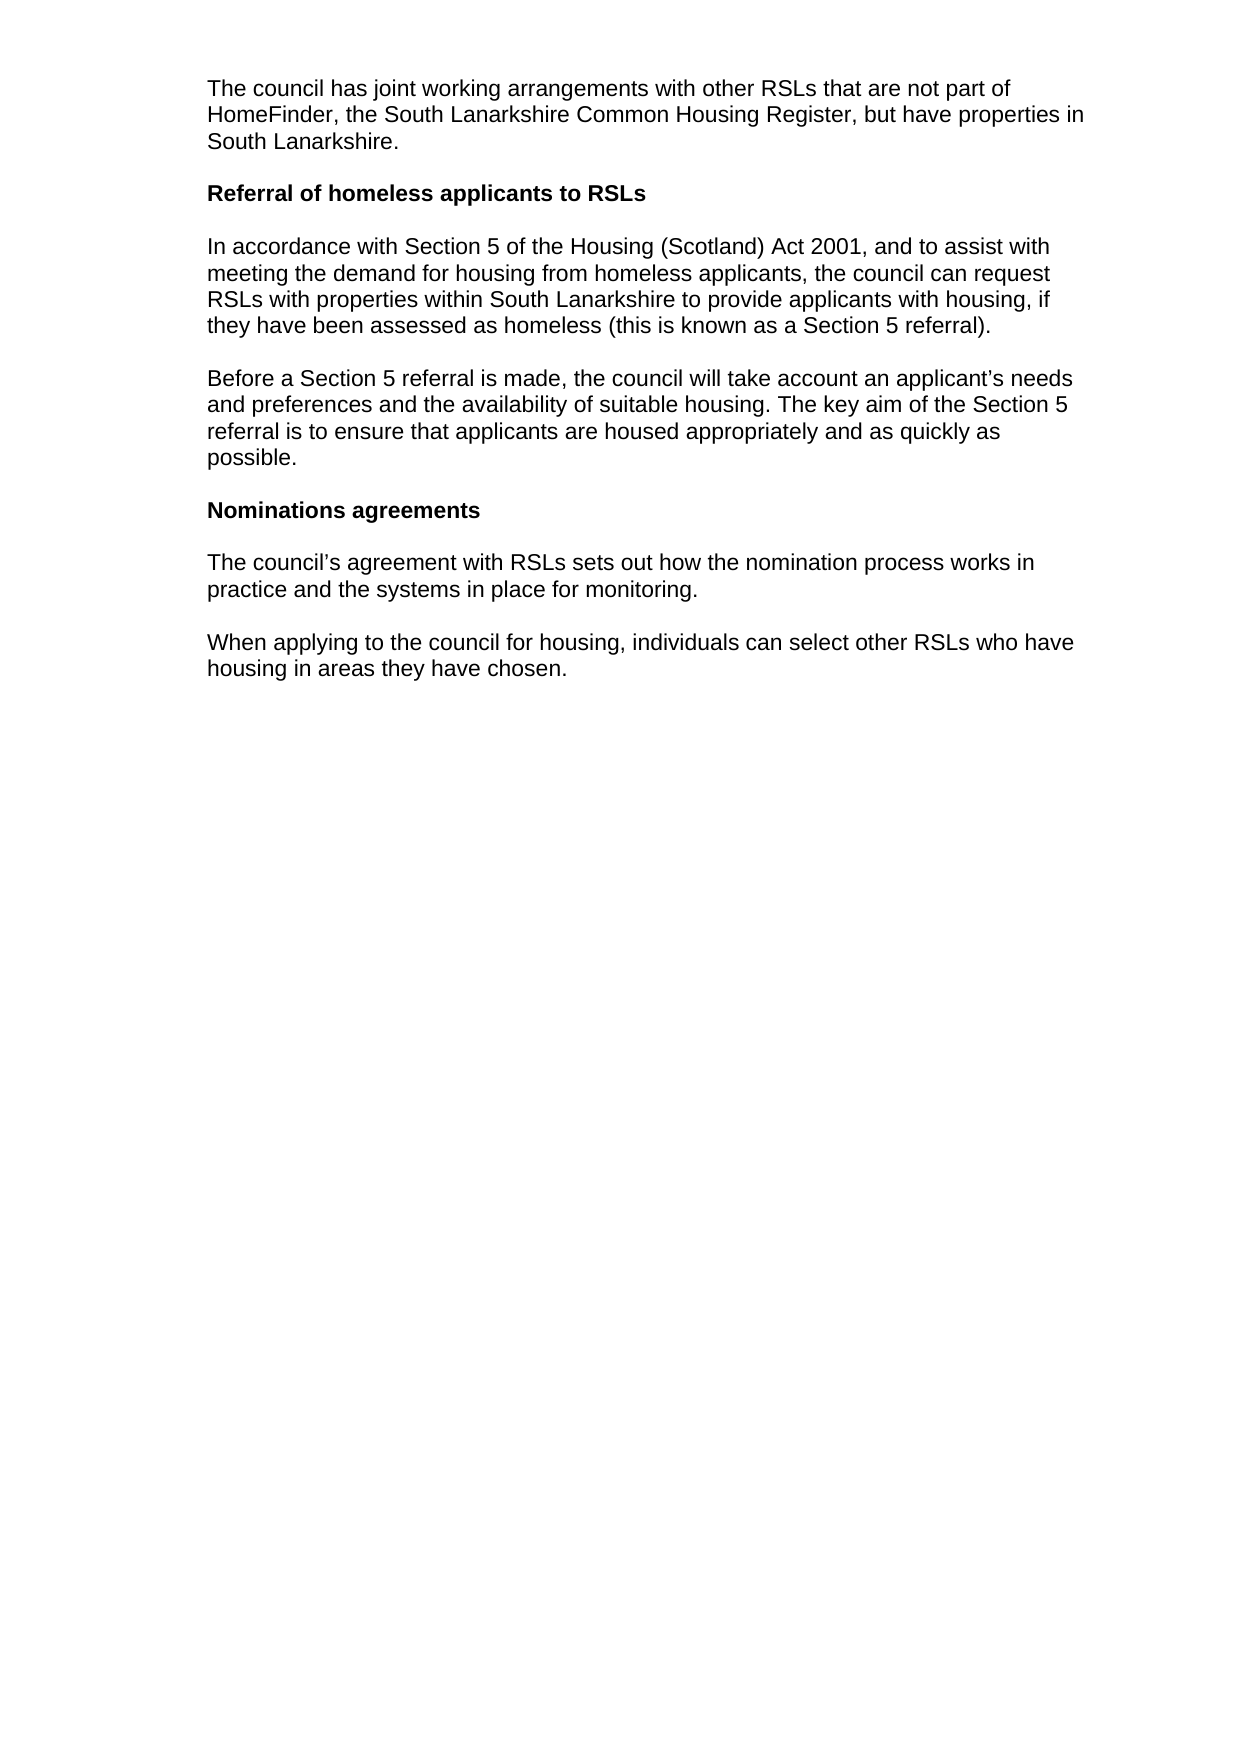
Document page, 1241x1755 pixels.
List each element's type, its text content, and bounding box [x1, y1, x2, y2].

text When applying to the council for housing, individuals can select other RSLs who have housing in areas they have chosen. [207, 628, 1093, 681]
text The council has joint working arrangements with other RSLs that are not part of HomeFinder, the South Lanarkshire Common Housing Register, but have properties in South Lanarkshire. [207, 75, 1093, 154]
text In accordance with Section 5 of the Housing (Scotland) Act 2001, and to assist with meeting the demand for housing from homeless applicants, the council can request RSLs with properties within South Lanarkshire to provide applicants with housing, if they have been assessed as homeless (this is known as a Section 5 referral). [207, 233, 1093, 338]
text The council’s agreement with RSLs sets out how the nomination process works in practice and the systems in place for monitoring. [207, 549, 1093, 602]
text Referral of homeless applicants to RSLs [207, 180, 1093, 207]
text Before a Section 5 referral is made, the council will take account an applicant’s needs and preferences and the availability of suitable housing. The key aim of the Section 5 referral is to ensure that applicants are housed appropriately and as quickly as possible. [148, 365, 1093, 470]
text Nominations agreements [148, 497, 1093, 523]
